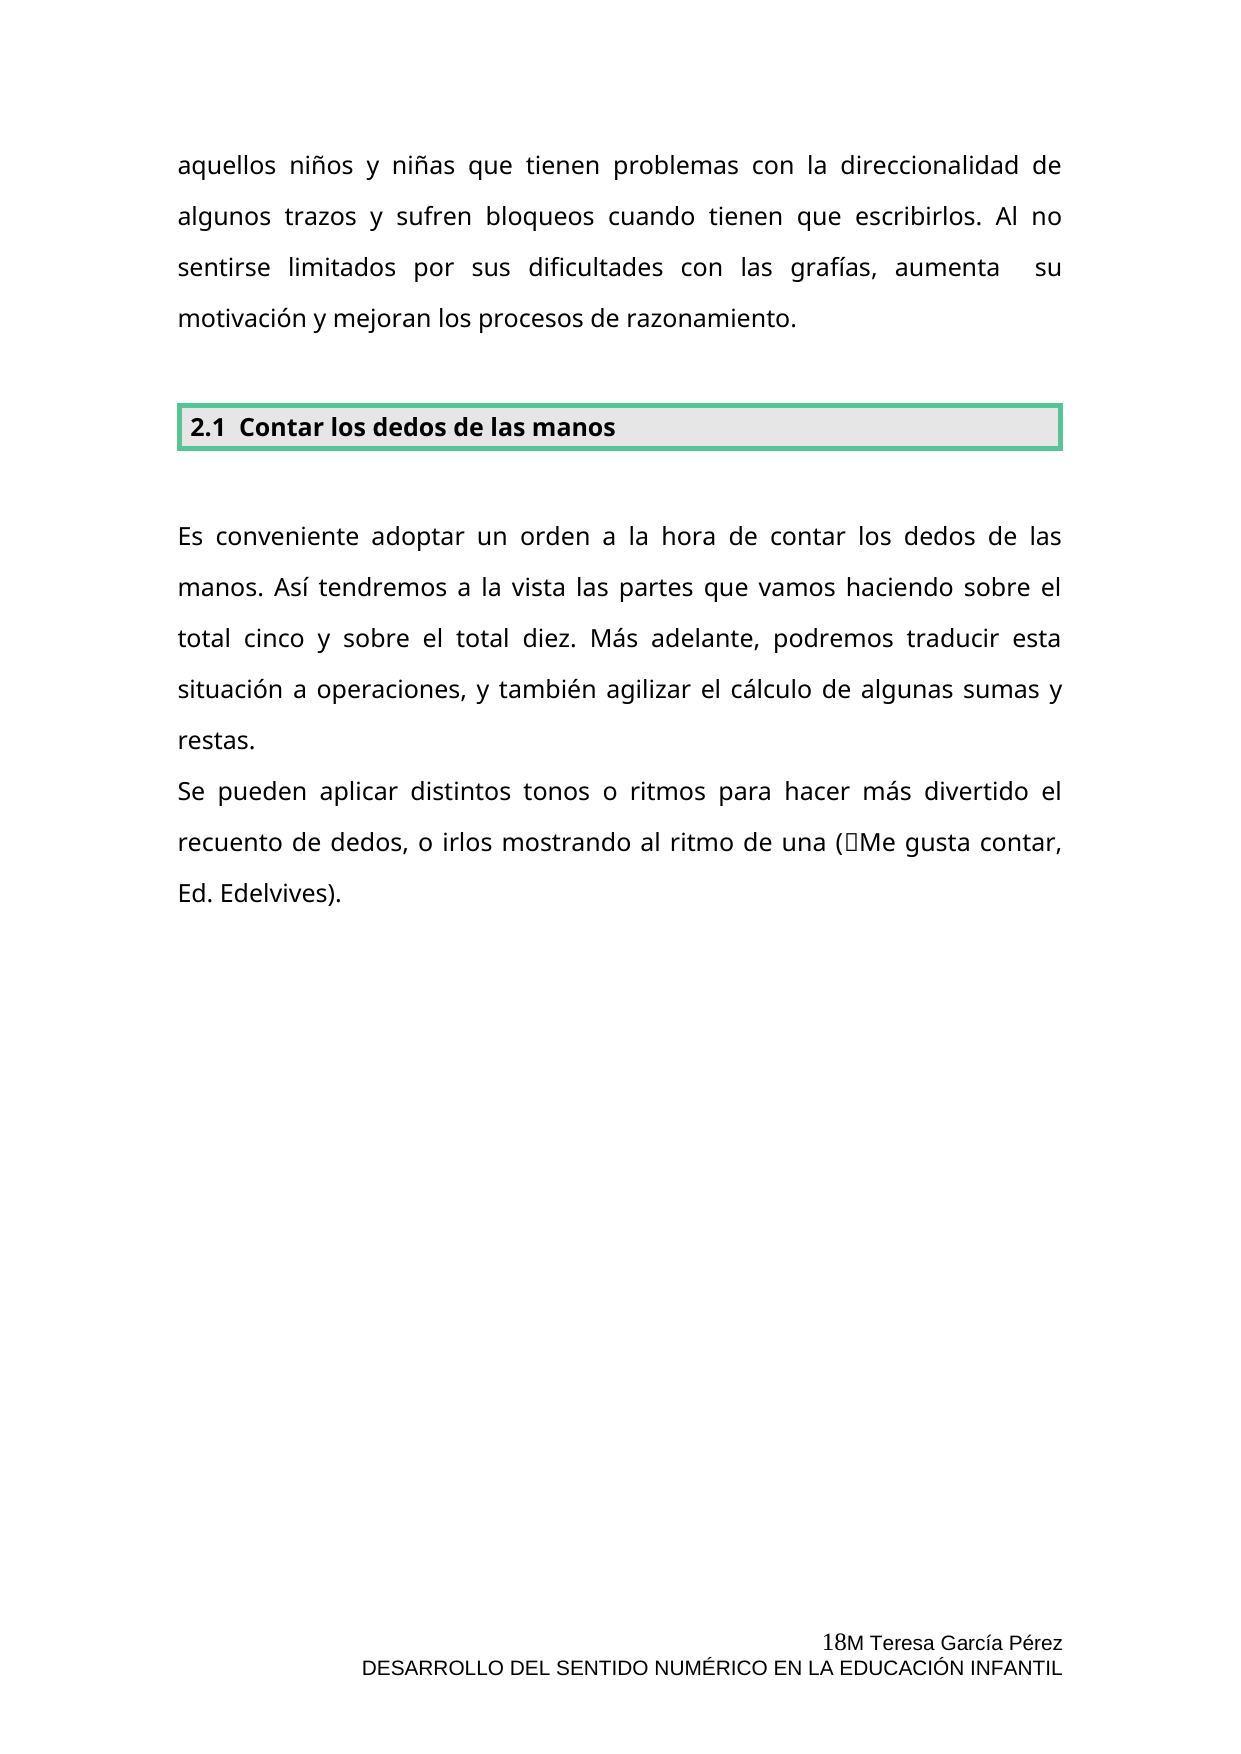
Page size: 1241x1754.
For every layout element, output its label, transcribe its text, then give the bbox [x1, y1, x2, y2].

text Es conveniente adoptar un orden a la hora de contar los dedos de las manos. Así tendremos a la vista las partes que vamos haciendo sobre el total cinco y sobre el total diez. Más adelante, podremos traducir esta situación a operaciones, y también agilizar el cálculo de algunas sumas y restas. [177, 518, 1063, 757]
text aquellos niños y niñas que tienen problemas con la direccionalidad de algunos trazos y sufren bloqueos cuando tienen que escribirlos. Al no sentirse limitados por sus dificultades con las grafías, aumenta su motivación y mejoran los procesos de razonamiento. [177, 148, 1063, 335]
text Se pueden aplicar distintos tonos o ritmos para hacer más divertido el recuento de dedos, o irlos mostrando al ritmo de una (Me gusta contar, Ed. Edelvives). [177, 774, 1063, 910]
text 2.1 Contar los dedos de las manos [182, 408, 1058, 446]
